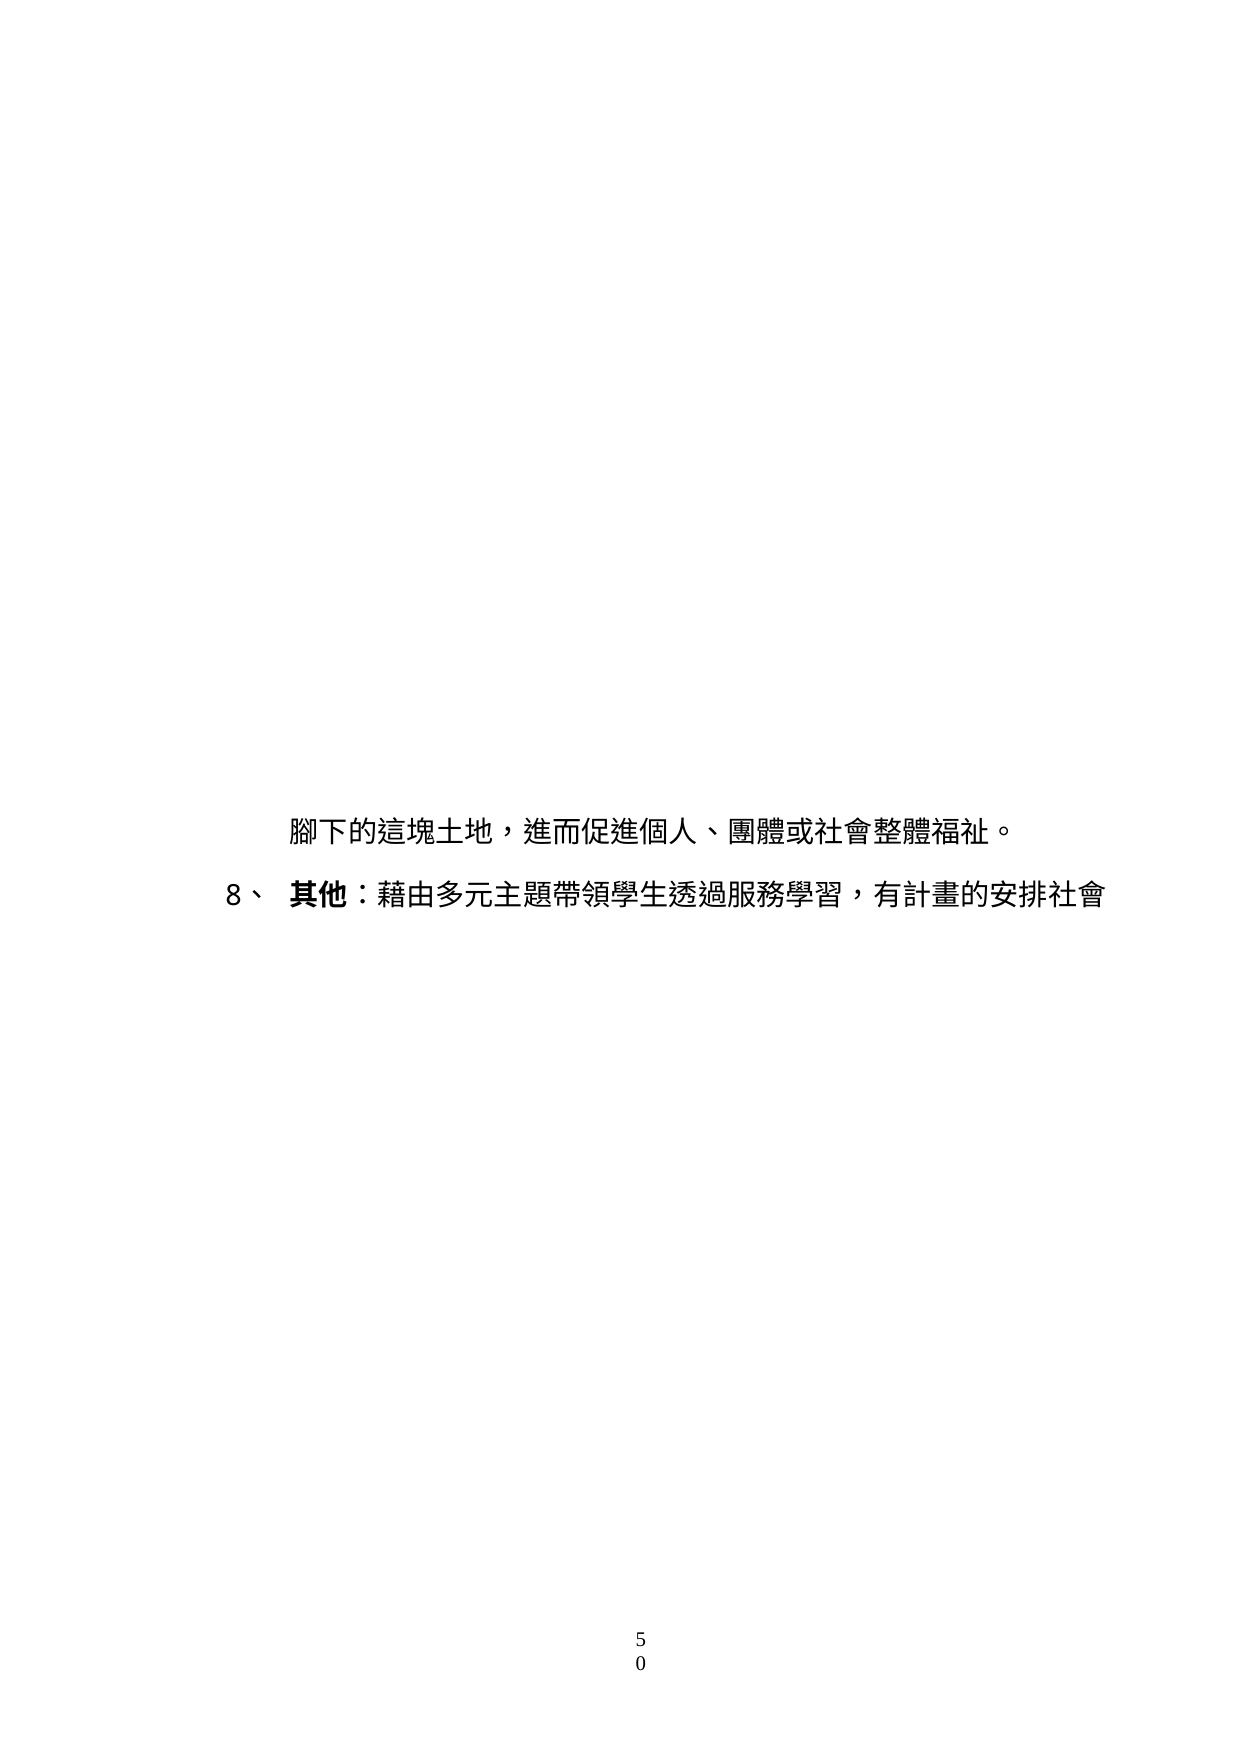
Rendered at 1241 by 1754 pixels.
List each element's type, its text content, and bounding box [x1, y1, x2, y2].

list 腳下的這塊土地，進而促進個人、團體或社會整體福祉。 [224, 788, 1107, 851]
list 其他：藉由多元主題帶領學生透過服務學習，有計畫的安排社會 [224, 851, 1107, 913]
